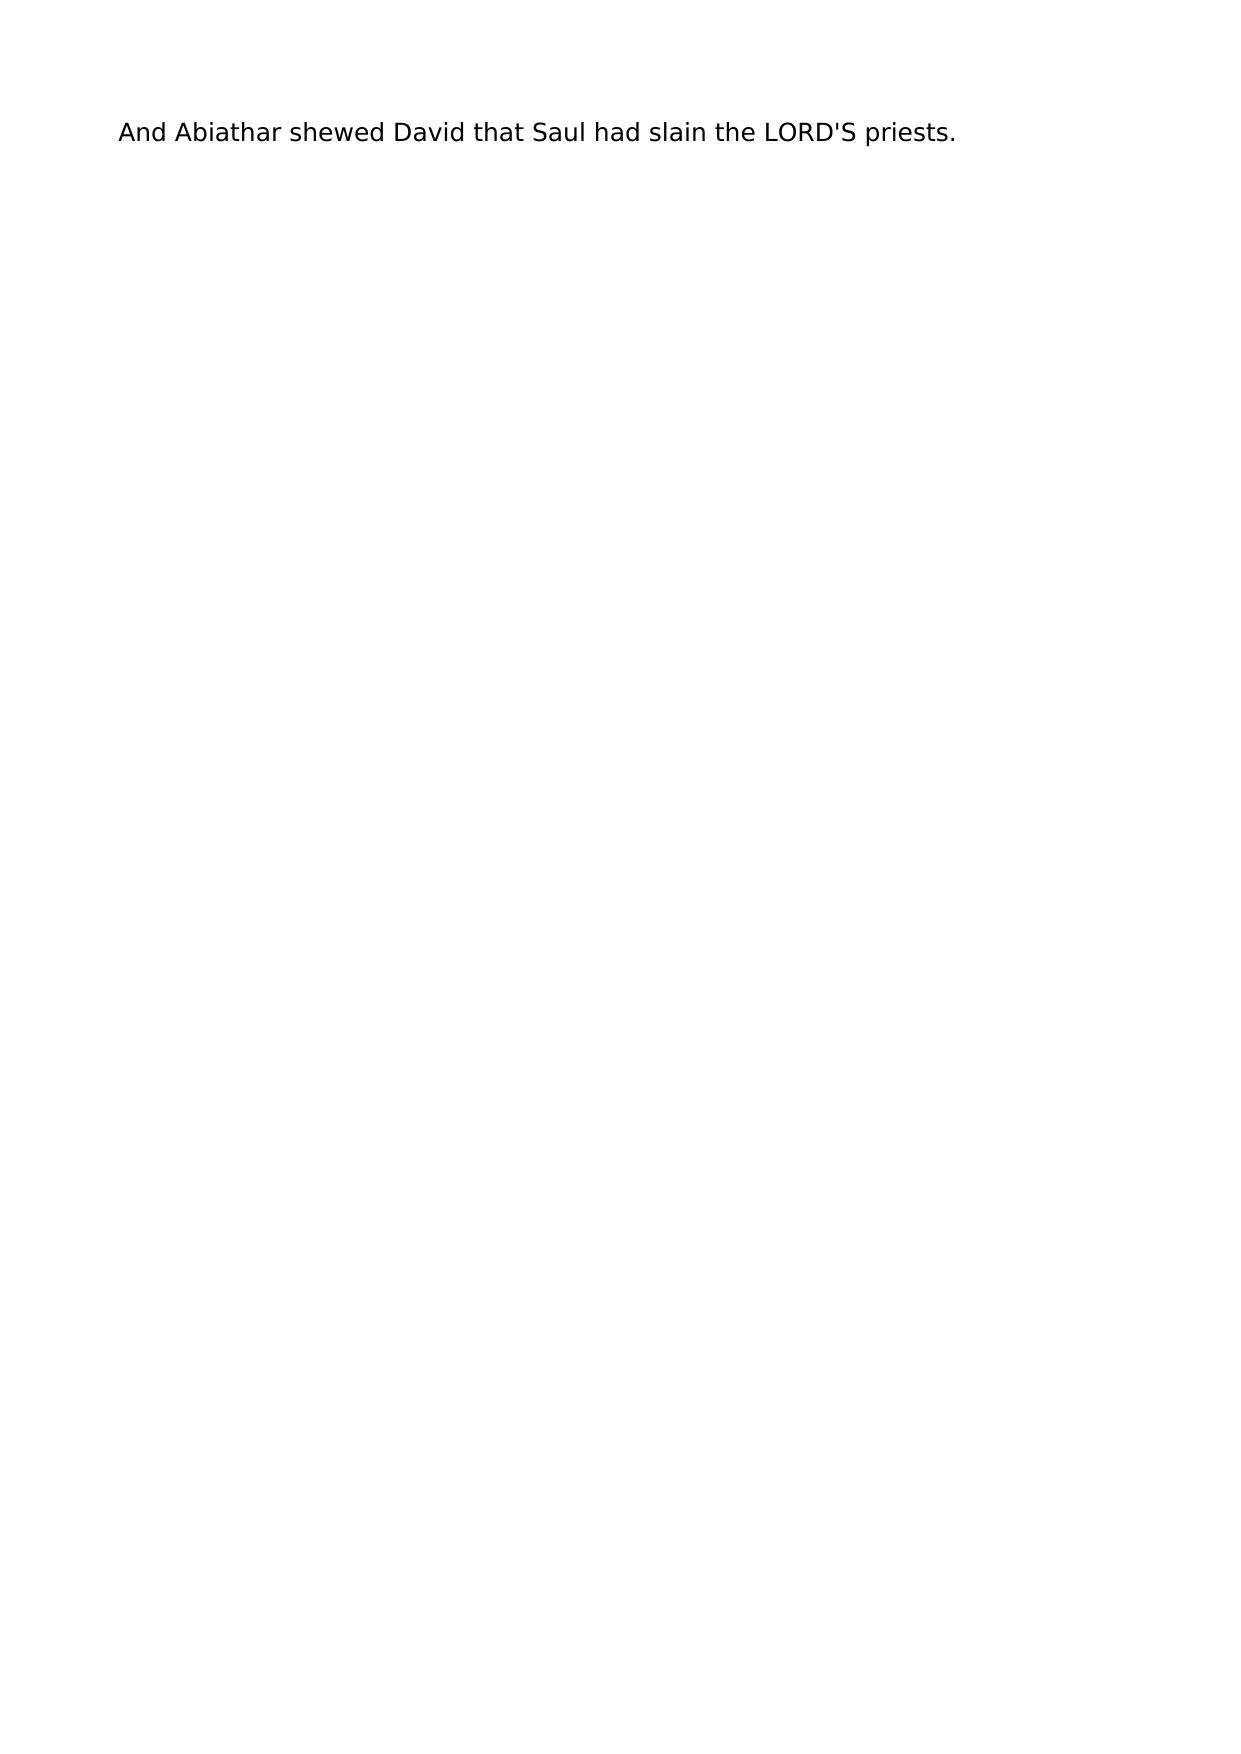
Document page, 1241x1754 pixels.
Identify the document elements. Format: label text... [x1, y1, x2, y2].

text And Abiathar shewed David that Saul had slain the LORD'S priests. [118, 118, 1122, 147]
